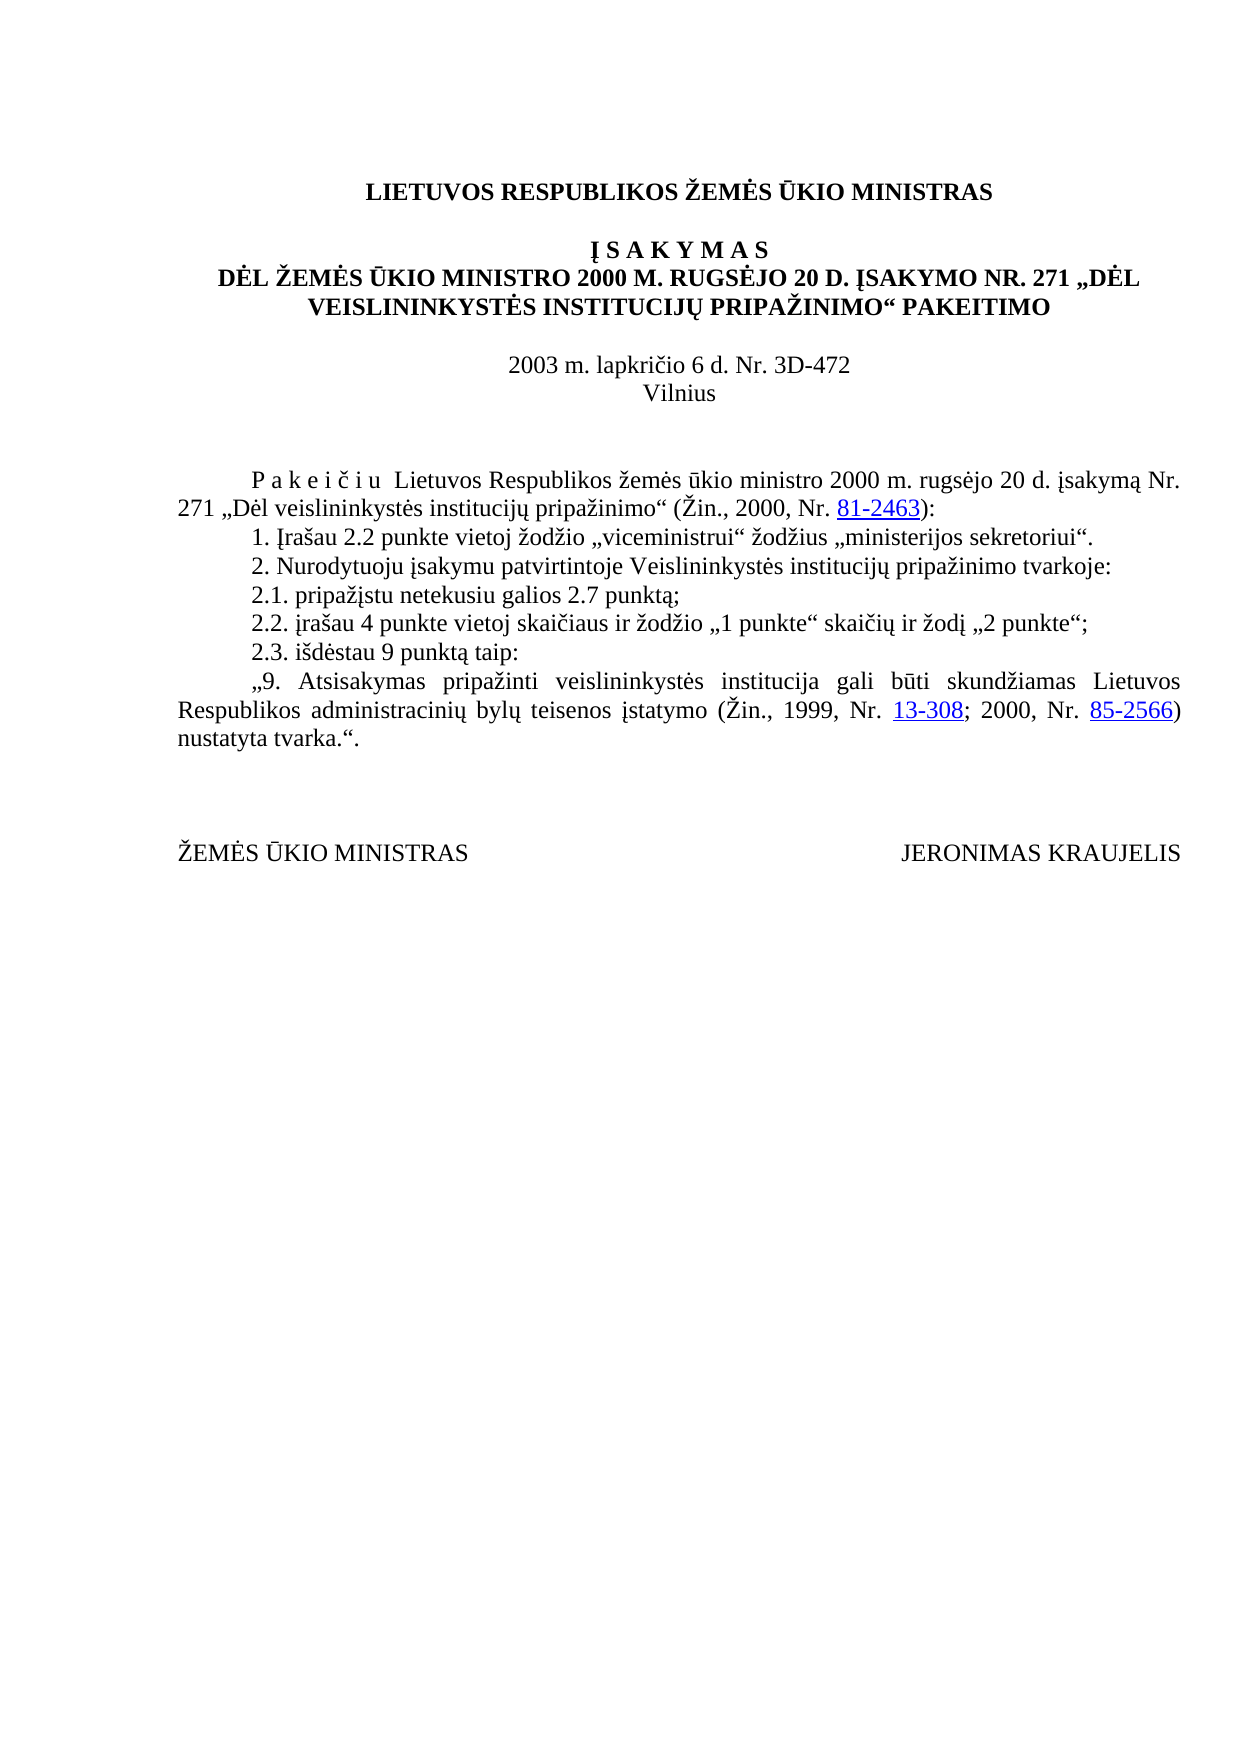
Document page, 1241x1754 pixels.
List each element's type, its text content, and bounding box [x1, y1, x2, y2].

text Vilnius [177, 378, 1181, 407]
text Į S A K Y M A S [177, 235, 1181, 263]
text 2. Nurodytuoju įsakymu patvirtintoje Veislininkystės institucijų pripažinimo tvarkoje: [177, 551, 1181, 580]
text DĖL ŽEMĖS ŪKIO MINISTRO 2000 M. RUGSĖJO 20 D. ĮSAKYMO NR. 271 „DĖL VEISLININKYSTĖS INSTITUCIJŲ PRIPAŽINIMO“ PAKEITIMO [177, 263, 1181, 321]
text 1. Įrašau 2.2 punkte vietoj žodžio „viceministrui“ žodžius „ministerijos sekretoriui“. [177, 522, 1181, 551]
text 2.1. pripažįstu netekusiu galios 2.7 punktą; [177, 580, 1181, 608]
text „9. Atsisakymas pripažinti veislininkystės institucija gali būti skundžiamas Lietuvos Respublikos administracinių bylų teisenos įstatymo (Žin., 1999, Nr. 13-308; 2000, Nr. 85-2566) nustatyta tvarka.“. [177, 666, 1181, 752]
text 2003 m. lapkričio 6 d. Nr. 3D-472 [177, 350, 1181, 378]
text 2.3. išdėstau 9 punktą taip: [177, 637, 1181, 666]
text Pakeičiu Lietuvos Respublikos žemės ūkio ministro 2000 m. rugsėjo 20 d. įsakymą Nr. 271 „Dėl veislininkystės institucijų pripažinimo“ (Žin., 2000, Nr. 81-2463): [177, 465, 1181, 522]
text ŽEMĖS ŪKIO MINISTRAS JERONIMAS KRAUJELIS [177, 838, 1181, 867]
text 2.2. įrašau 4 punkte vietoj skaičiaus ir žodžio „1 punkte“ skaičių ir žodį „2 punkte“; [177, 608, 1181, 637]
text LIETUVOS RESPUBLIKOS ŽEMĖS ŪKIO MINISTRAS [177, 177, 1181, 206]
